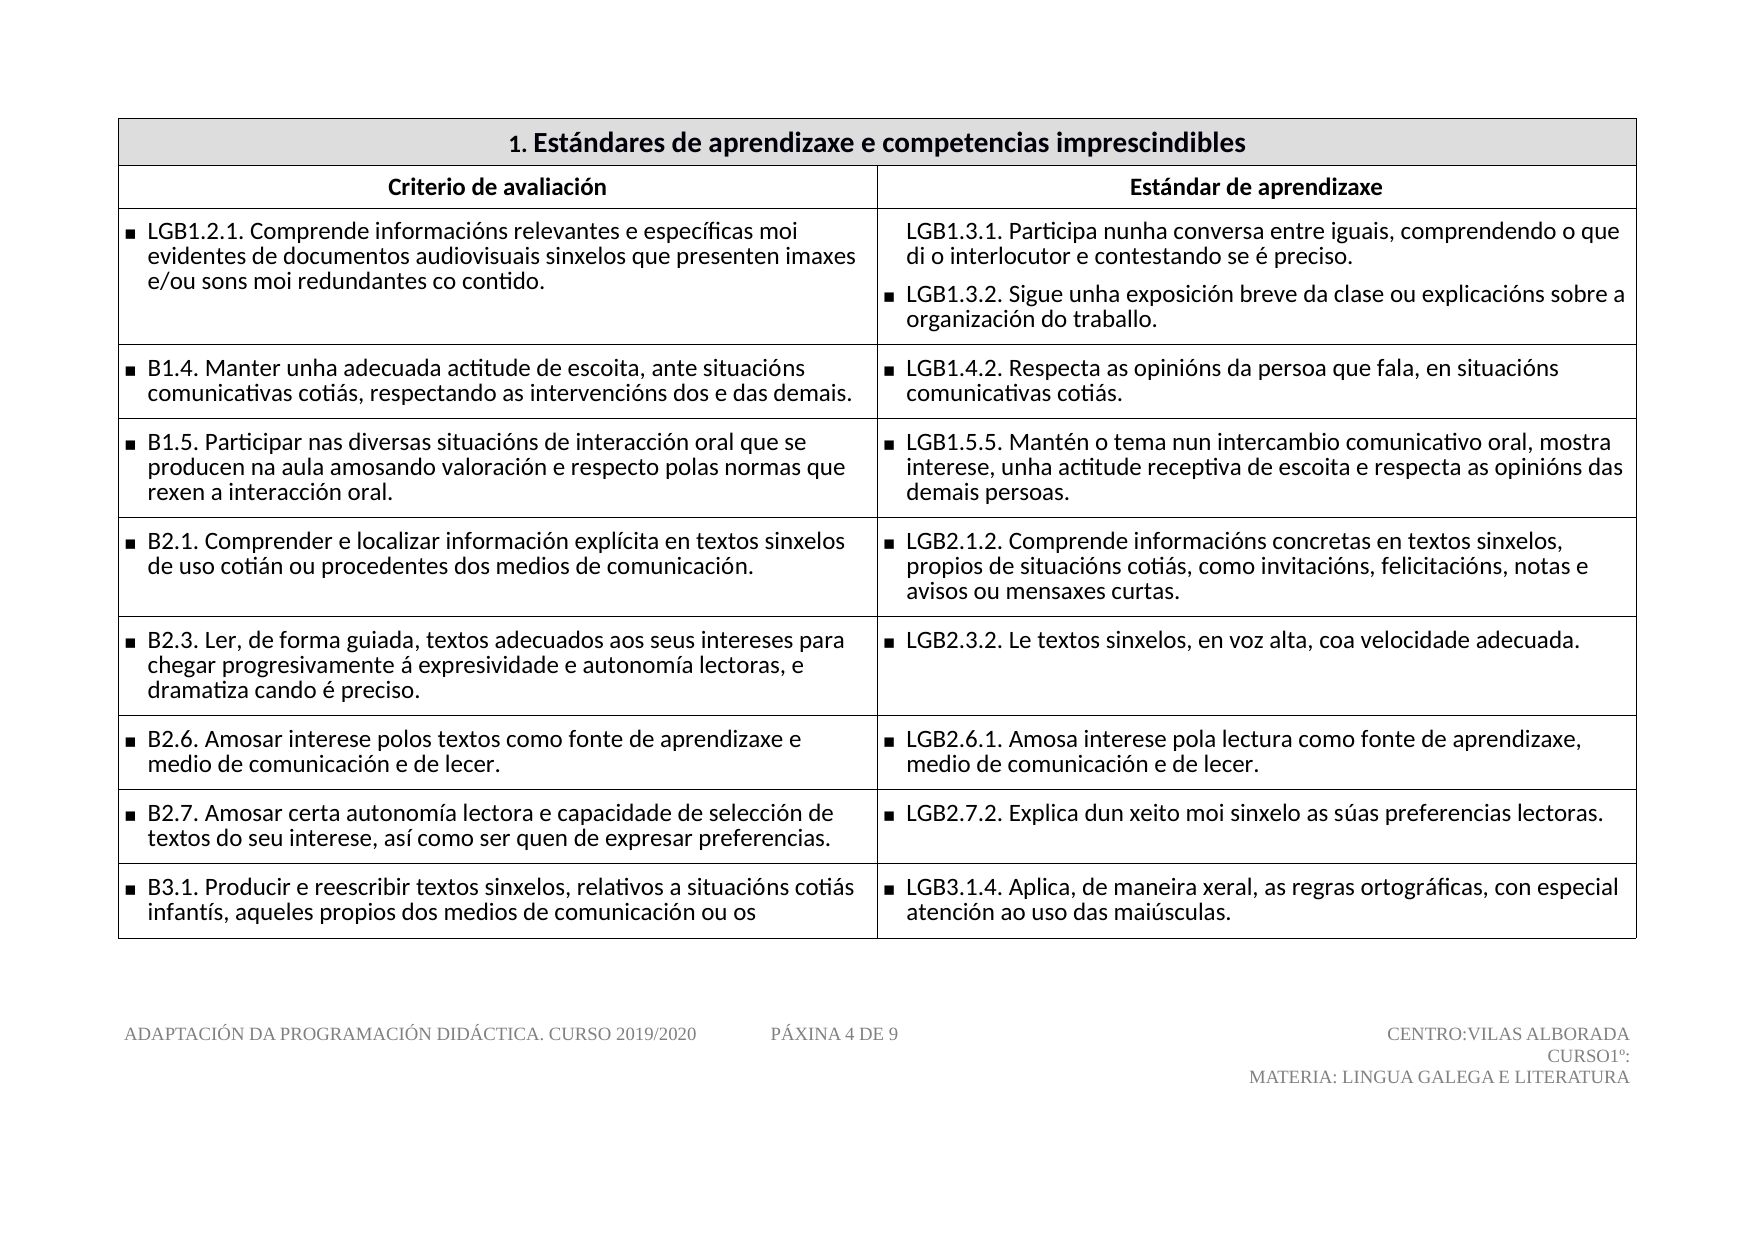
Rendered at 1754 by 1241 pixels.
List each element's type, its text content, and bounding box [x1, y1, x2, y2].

table_cell Estándar de aprendizaxe [878, 166, 1636, 207]
table_cell LGB2.1.2. Comprende informacións concretas en textos sinxelos, propios de situacións cotiás, como invitacións, felicitacións, notas e avisos ou mensaxes curtas. [878, 518, 1636, 616]
table_cell Criterio de avaliación [119, 166, 877, 207]
table_cell B3.1. Producir e reescribir textos sinxelos, relativos a situacións cotiás infantís, aqueles propios dos medios de comunicación ou os [119, 864, 877, 937]
table_cell B1.4. Manter unha adecuada actitude de escoita, ante situacións comunicativas cotiás, respectando as intervencións dos e das demais. [119, 345, 877, 418]
table_cell LGB1.5.5. Mantén o tema nun intercambio comunicativo oral, mostra interese, unha actitude receptiva de escoita e respecta as opinións das demais persoas. [878, 419, 1636, 517]
table_cell B2.7. Amosar certa autonomía lectora e capacidade de selección de textos do seu interese, así como ser quen de expresar preferencias. [119, 790, 877, 863]
table_cell B2.3. Ler, de forma guiada, textos adecuados aos seus intereses para chegar progresivamente á expresividade e autonomía lectoras, e dramatiza cando é preciso. [119, 617, 877, 715]
table_cell LGB1.2.1. Comprende informacións relevantes e específicas moi evidentes de documentos audiovisuais sinxelos que presenten imaxes e/ou sons moi redundantes co contido. [119, 209, 877, 344]
table_cell B2.6. Amosar interese polos textos como fonte de aprendizaxe e medio de comunicación e de lecer. [119, 716, 877, 789]
table_cell LGB2.6.1. Amosa interese pola lectura como fonte de aprendizaxe, medio de comunicación e de lecer. [878, 716, 1636, 789]
table_cell LGB2.3.2. Le textos sinxelos, en voz alta, coa velocidade adecuada. [878, 617, 1636, 715]
table_cell LGB2.7.2. Explica dun xeito moi sinxelo as súas preferencias lectoras. [878, 790, 1636, 863]
table_cell LGB1.4.2. Respecta as opinións da persoa que fala, en situacións comunicativas cotiás. [878, 345, 1636, 418]
table_cell LGB3.1.4. Aplica, de maneira xeral, as regras ortográficas, con especial atención ao uso das maiúsculas. [878, 864, 1636, 937]
table_cell LGB1.3.1. Participa nunha conversa entre iguais, comprendendo o que di o interlocutor e contestando se é preciso. LGB1.3.2. Sigue unha exposición breve da clase ou explicacións sobre a organización do traballo. [878, 209, 1636, 344]
table_header 1. Estándares de aprendizaxe e competencias imprescindibles [119, 119, 1636, 165]
table_cell B2.1. Comprender e localizar información explícita en textos sinxelos de uso cotián ou procedentes dos medios de comunicación. [119, 518, 877, 616]
table_cell B1.5. Participar nas diversas situacións de interacción oral que se producen na aula amosando valoración e respecto polas normas que rexen a interacción oral. [119, 419, 877, 517]
